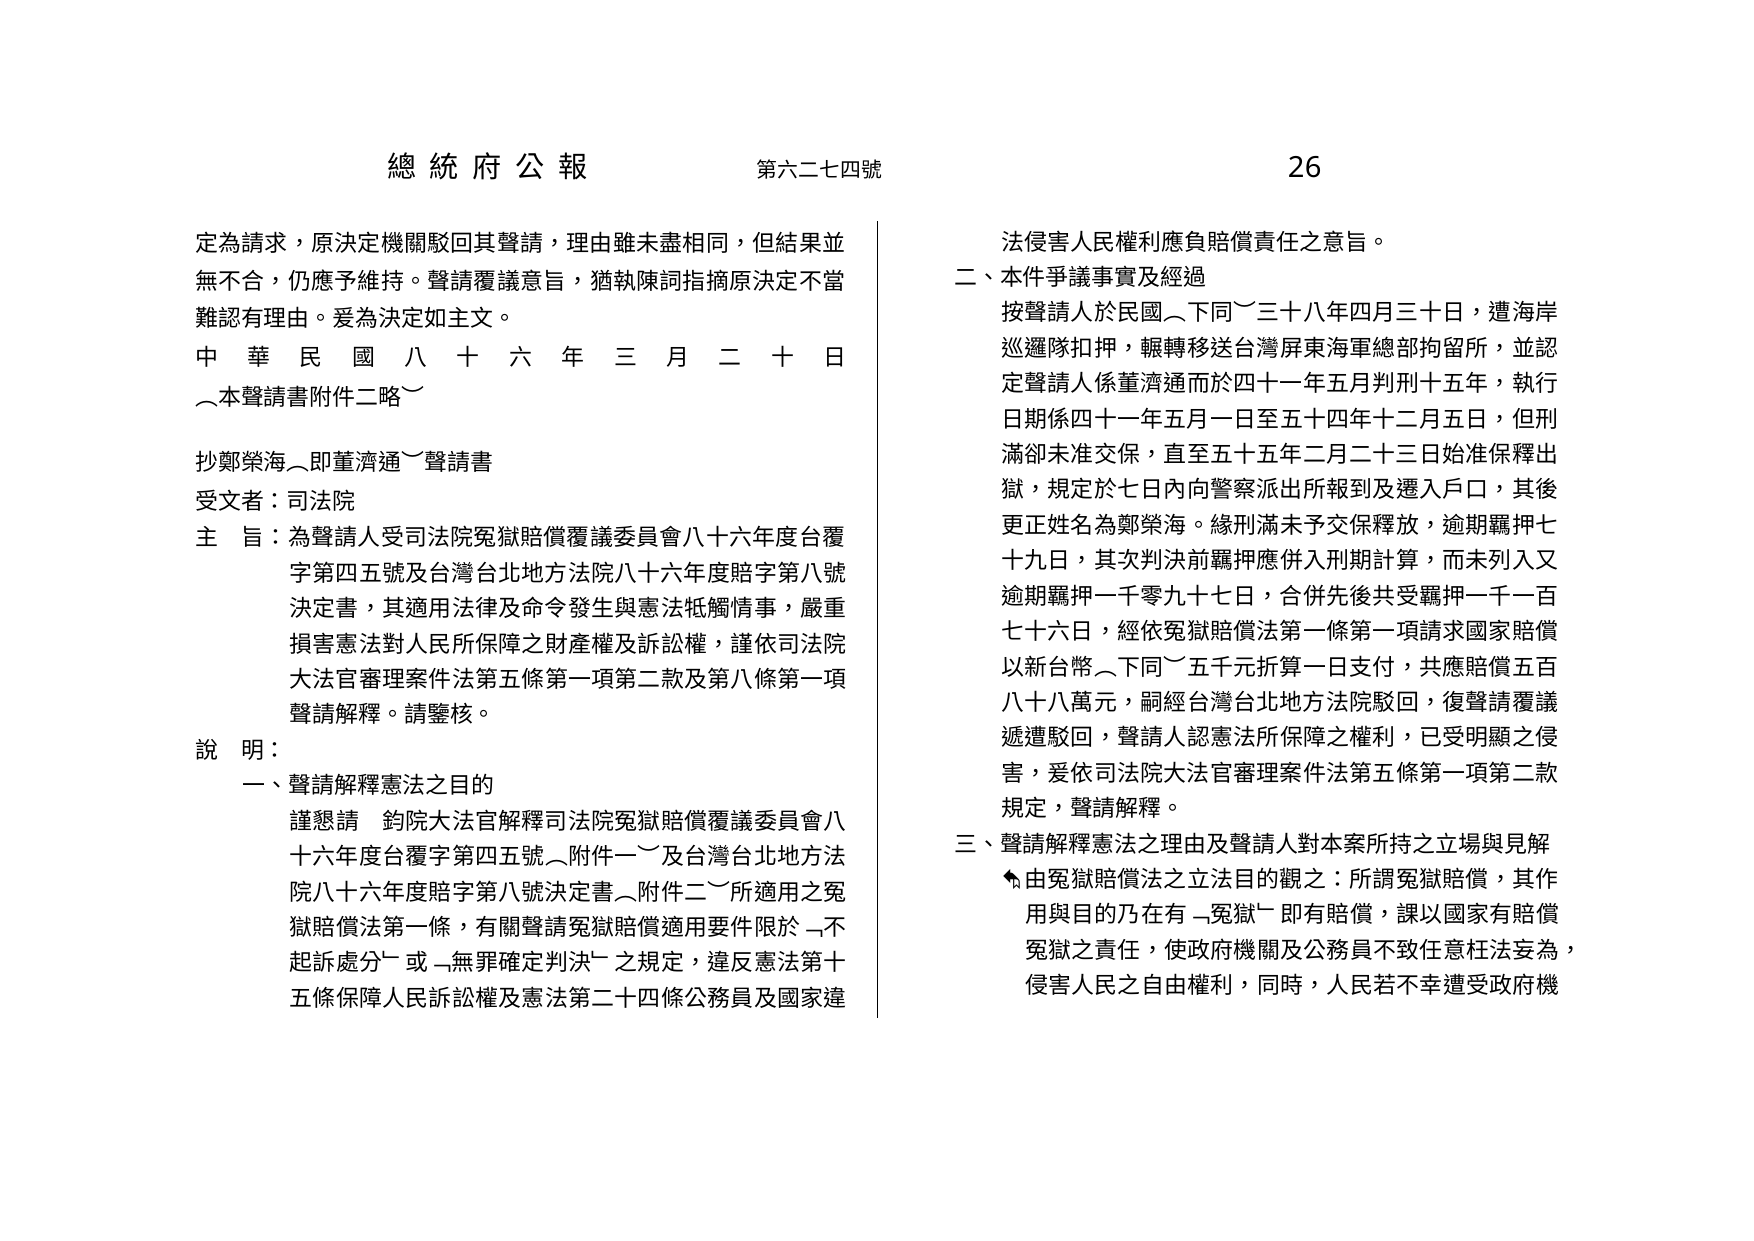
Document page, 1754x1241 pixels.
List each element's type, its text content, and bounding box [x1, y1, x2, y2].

text 中華民國八十六年三月二十日 [195, 334, 847, 374]
text 說 明： [195, 730, 847, 765]
text 二、本件爭議事實及經過 [954, 257, 1559, 292]
text 謹懇請 鈞院大法官解釋司法院冤獄賠償覆議委員會八十六年度台覆字第四五號︵附件一︶及台灣台北地方法院八十六年度賠字第八號決定書︵附件二︶所適用之冤獄賠償法第一條，有關聲請冤獄賠償適用要件限於﹁不起訴處分﹂或﹁無罪確定判決﹂之規定，違反憲法第十五條保障人民訴訟權及憲法第二十四條公務員及國家違 [289, 801, 847, 1013]
text ︵本聲請書附件二略︶ [195, 374, 847, 413]
text 主 旨：為聲請人受司法院冤獄賠償覆議委員會八十六年度台覆字第四五號及台灣台北地方法院八十六年度賠字第八號決定書，其適用法律及命令發生與憲法牴觸情事，嚴重損害憲法對人民所保障之財產權及訴訟權，謹依司法院大法官審理案件法第五條第一項第二款及第八條第一項聲請解釋。請鑒核。 [195, 517, 847, 730]
text 按冤獄賠償法第一條第二項固規定，不依刑事訴訟法令之羈押，受害人亦得依該法請求國家賠償。惟人民於戒嚴時期因犯內亂、外患罪，須於受無罪之判決確定前曾受羈押或刑之執行者，始得聲請所屬地方法院比照冤獄賠償法相關規定，請求國家賠償，戒嚴時期人民受損權利回復條例第六條亦定有明文。準此，若非受無罪之判決確定，縱曾受羈押或刑之執行，仍難認得據以比照冤獄賠償法相關規定，請求國家賠償。本件聲請覆議人以其前因涉嫌觸犯參加叛亂組織罪，於民國三十九年四月十七日遭羈押，同年六月一日經前臺灣省保安司令部判處有期徒刑五年，褫奪公權四年，原應執行至四十四年四月十六日，惟執行單位竟在刑滿後，未經任何法定程序之裁判或諭知法律依據即繼續羈押，迄四十六年三月二十七日始予釋放，計遭違法羈押達七百十日等情，依冤獄賠償法第一條第二項，並戒嚴時期人民受損權利回復條例第六條之規定，請求賠償，固據提出前臺灣省保安司令部判決及前國防部新店監獄簡便行文表為證。惟其既係於戒嚴時期因犯內亂、外患罪經判處徒刑，並非受無罪之判決確定，縱曾受羈押或超過刑期之執行，仍與戒嚴時期人民受損權利回復條例第六條規定得請求國家賠償之要件不符，自不得比照冤獄賠償法第一條第二項規定為請求，原決定機關駁回其聲請，理由雖未盡相同，但結果並無不合，仍應予維持。聲請覆議意旨，猶執陳詞指摘原決定不當，難認有理由。爰為決定如主文。 [195, 222, 847, 334]
text 按聲請人於民國︵下同︶三十八年四月三十日，遭海岸巡邏隊扣押，輾轉移送台灣屏東海軍總部拘留所，並認定聲請人係董濟通而於四十一年五月判刑十五年，執行日期係四十一年五月一日至五十四年十二月五日，但刑滿卻未准交保，直至五十五年二月二十三日始准保釋出獄，規定於七日內向警察派出所報到及遷入戶口，其後更正姓名為鄭榮海。緣刑滿未予交保釋放，逾期羈押七十九日，其次判決前羈押應併入刑期計算，而未列入又逾期羈押一千零九十七日，合併先後共受羈押一千一百七十六日，經依冤獄賠償法第一條第一項請求國家賠償，以新台幣︵下同︶五千元折算一日支付，共應賠償五百八十八萬元，嗣經台灣台北地方法院駁回，復聲請覆議，遞遭駁回，聲請人認憲法所保障之權利，已受明顯之侵害，爰依司法院大法官審理案件法第五條第一項第二款規定，聲請解釋。 [1001, 292, 1559, 824]
text 受文者：司法院 [195, 478, 847, 517]
text 一、聲請解釋憲法之目的 [242, 765, 847, 801]
text 法侵害人民權利應負賠償責任之意旨。 [1001, 222, 1559, 257]
text 三、聲請解釋憲法之理由及聲請人對本案所持之立場與見解 [954, 824, 1559, 859]
text 抄鄭榮海︵即董濟通︶聲請書 [195, 438, 847, 478]
text 由冤獄賠償法之立法目的觀之：所謂冤獄賠償，其作用與目的乃在有﹁冤獄﹂即有賠償，課以國家有賠償冤獄之責任，使政府機關及公務員不致任意枉法妄為，侵害人民之自由權利，同時，人民若不幸遭受政府機關及公務員無辜侵害，便可向國家要求賠償，先予敘明。 [1001, 859, 1559, 1001]
